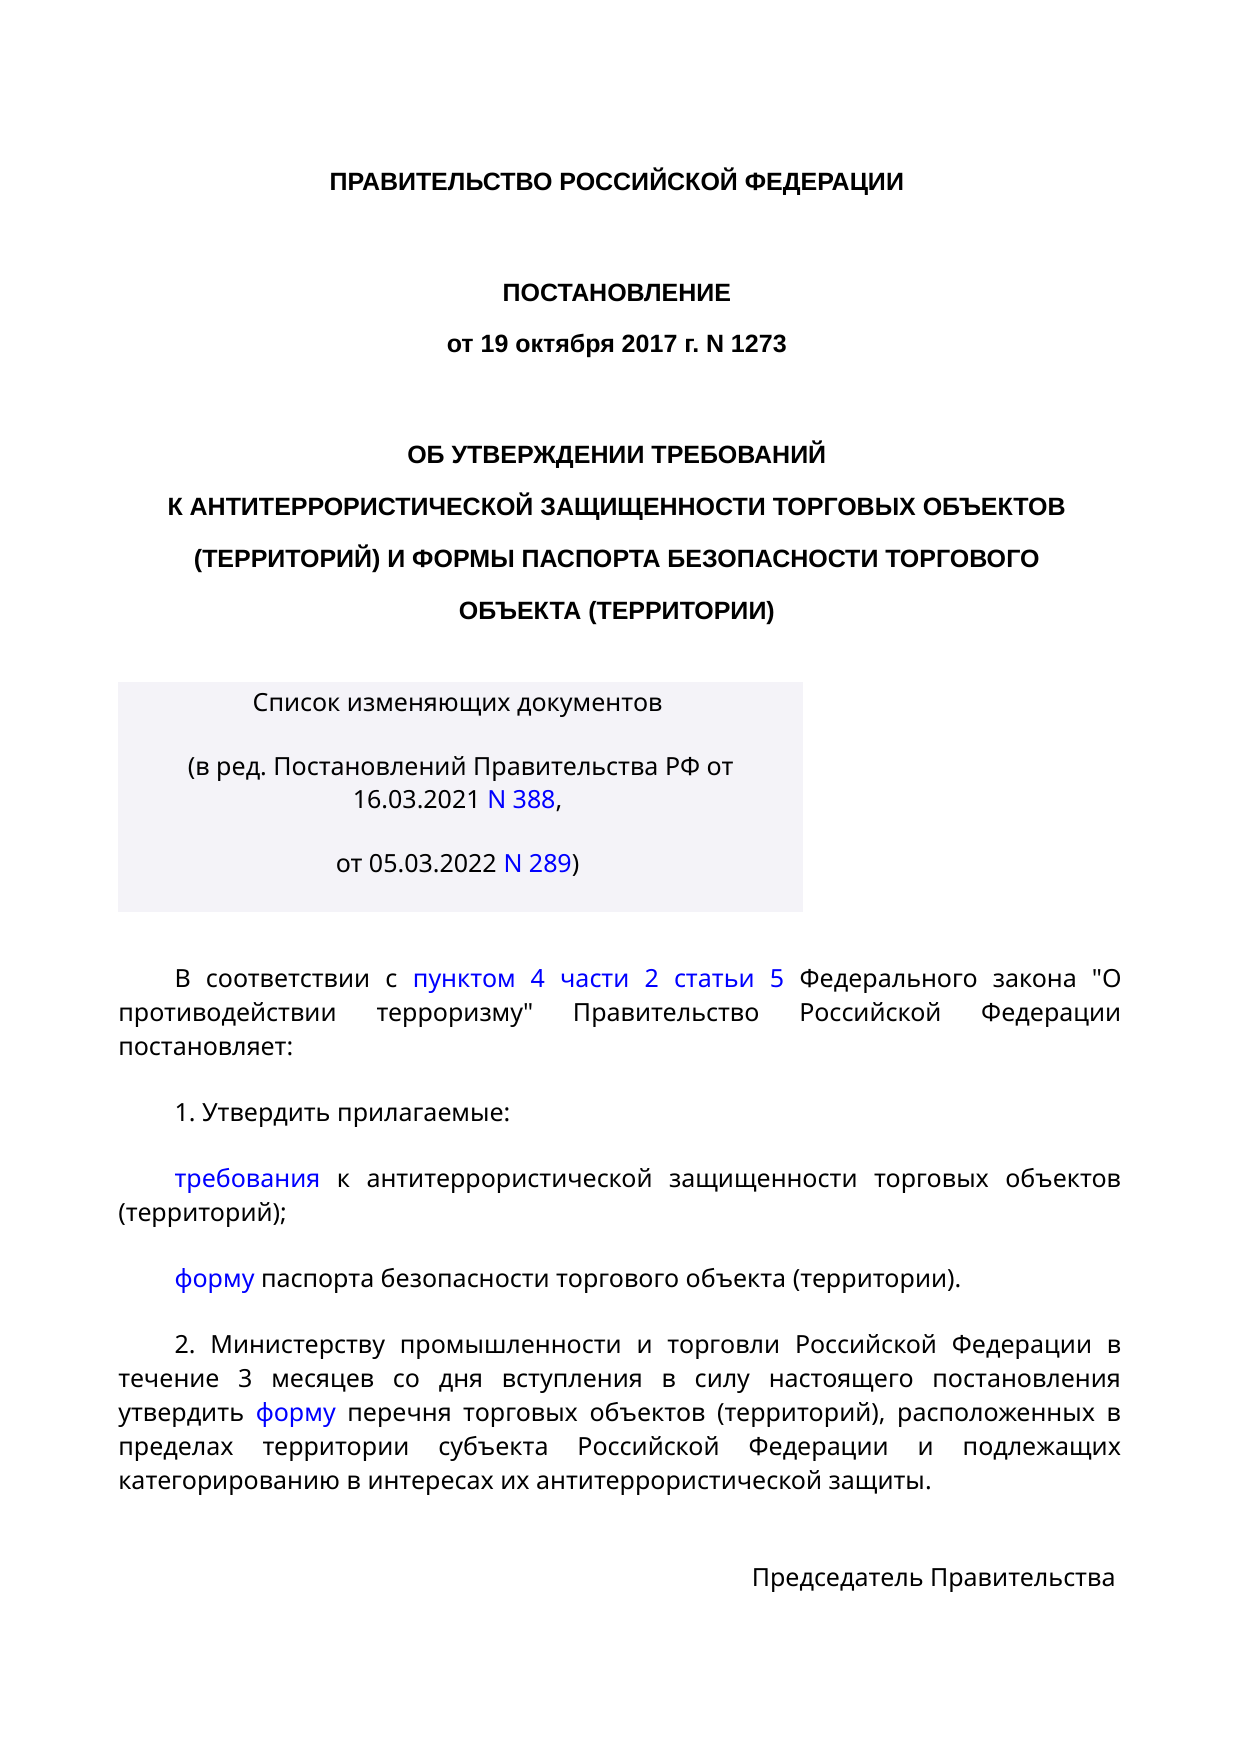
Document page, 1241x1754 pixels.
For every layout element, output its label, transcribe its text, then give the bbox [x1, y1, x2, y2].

text (ТЕРРИТОРИЙ) И ФОРМЫ ПАСПОРТА БЕЗОПАСНОСТИ ТОРГОВОГО [118, 544, 1122, 573]
text форму паспорта безопасности торгового объекта (территории). [118, 1261, 1122, 1294]
text 2. Министерству промышленности и торговли Российской Федерации в течение 3 месяцев со дня вступления в силу настоящего постановления утвердить форму перечня торговых объектов (территорий), расположенных в пределах территории субъекта Российской Федерации и подлежащих категорированию в интересах их антитеррористической защиты. [118, 1326, 1122, 1497]
text ОБЪЕКТА (ТЕРРИТОРИИ) [118, 596, 1122, 624]
table_header Список изменяющих документов (в ред. Постановлений Правительства РФ от 16.03.2021 N 388, от 05.03.2022 N 289) [118, 682, 803, 912]
text К АНТИТЕРРОРИСТИЧЕСКОЙ ЗАЩИЩЕННОСТИ ТОРГОВЫХ ОБЪЕКТОВ [118, 492, 1122, 521]
text от 19 октября 2017 г. N 1273 [118, 329, 1122, 358]
text ПОСТАНОВЛЕНИЕ [118, 277, 1122, 306]
text ПРАВИТЕЛЬСТВО РОССИЙСКОЙ ФЕДЕРАЦИИ [118, 167, 1122, 196]
text В соответствии с пунктом 4 части 2 статьи 5 Федерального закона "О противодействии терроризму" Правительство Российской Федерации постановляет: [118, 961, 1122, 1063]
text Председатель Правительства [118, 1560, 1122, 1594]
text требования к антитеррористической защищенности торговых объектов (территорий); [118, 1161, 1122, 1229]
text ОБ УТВЕРЖДЕНИИ ТРЕБОВАНИЙ [118, 440, 1122, 469]
text 1. Утвердить прилагаемые: [118, 1095, 1122, 1129]
